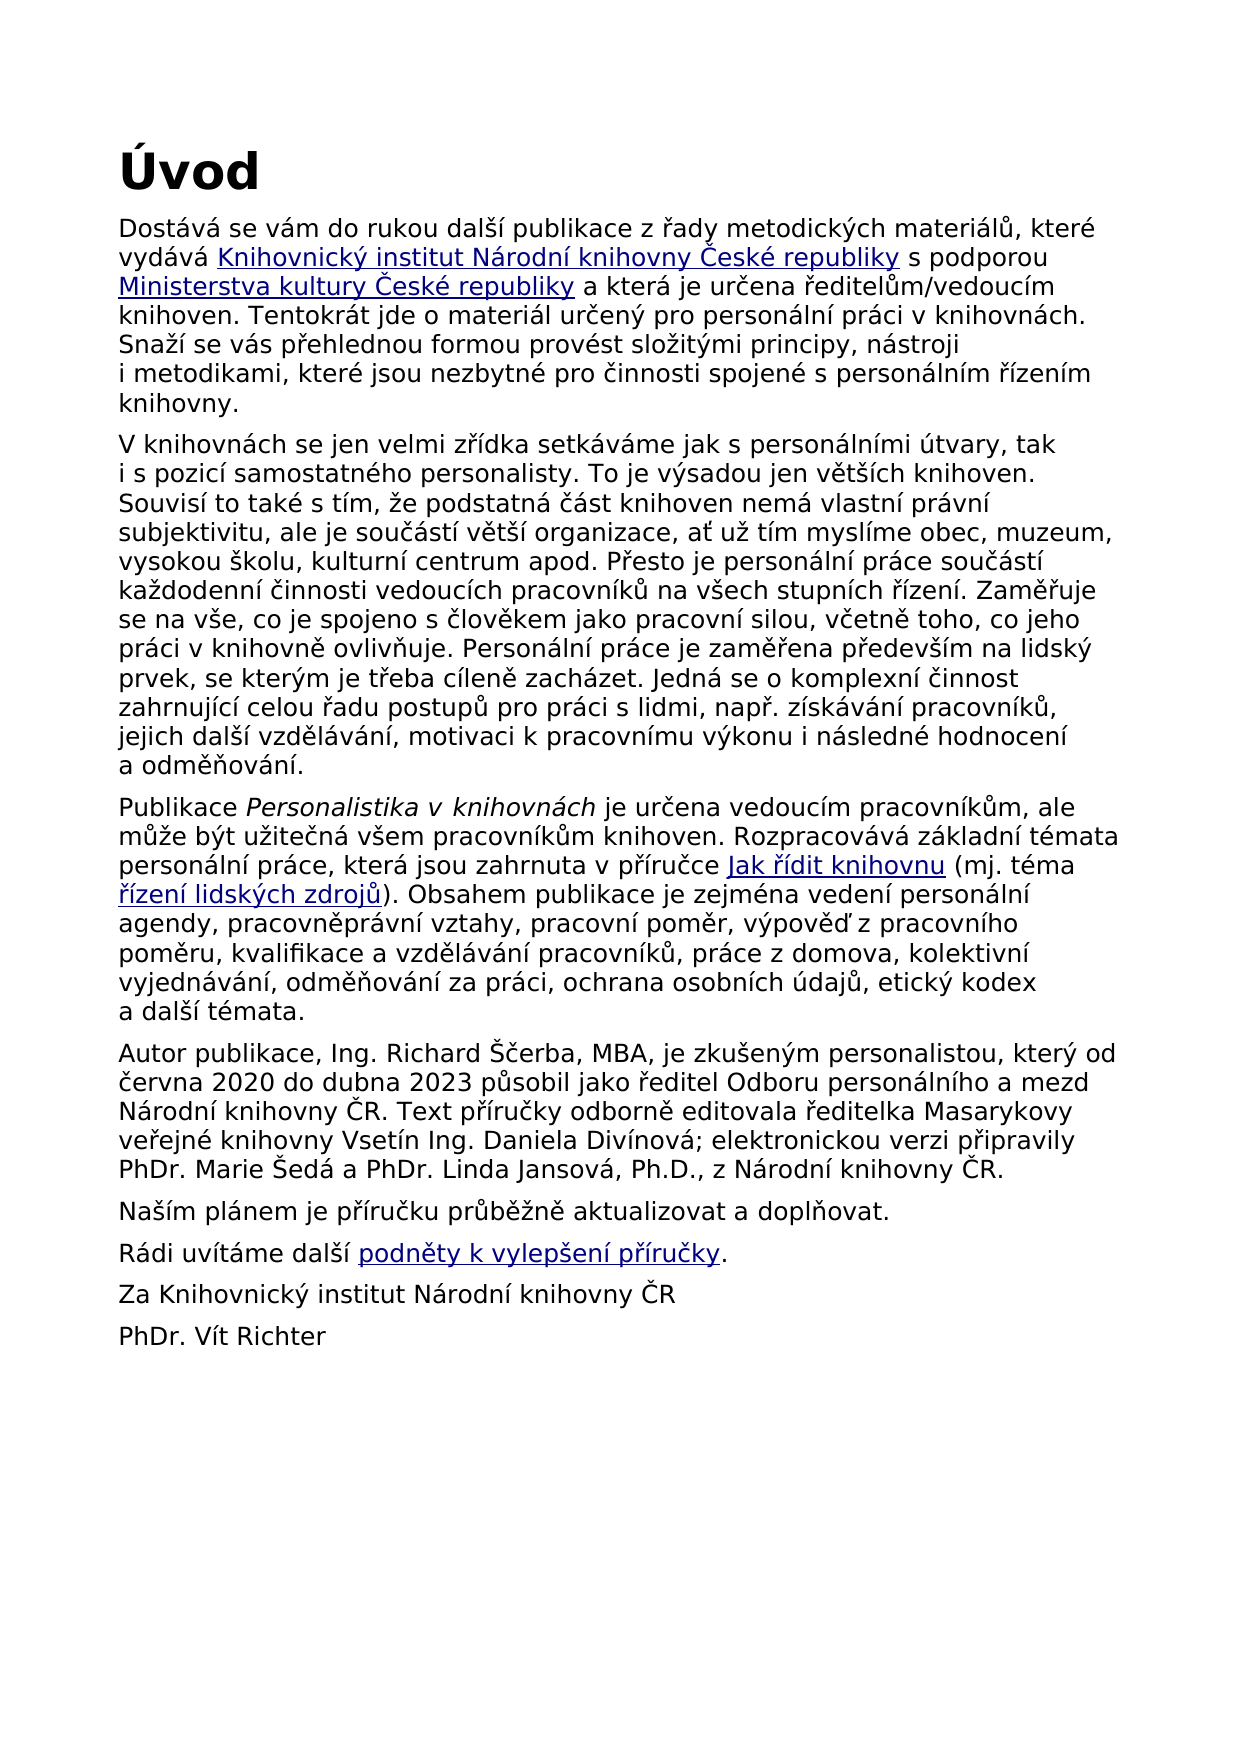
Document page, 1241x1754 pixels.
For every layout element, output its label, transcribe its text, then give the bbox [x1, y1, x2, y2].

subtitle Úvod [118, 143, 1122, 201]
text Rádi uvítáme další podněty k vylepšení příručky. [118, 1239, 1122, 1268]
text Naším plánem je příručku průběžně aktualizovat a doplňovat. [118, 1197, 1122, 1226]
text V knihovnách se jen velmi zřídka setkáváme jak s personálními útvary, tak i s pozicí samostatného personalisty. To je výsadou jen větších knihoven. Souvisí to také s tím, že podstatná část knihoven nemá vlastní právní subjektivitu, ale je součástí větší organizace, ať už tím myslíme obec, muzeum, vysokou školu, kulturní centrum apod. Přesto je personální práce součástí každodenní činnosti vedoucích pracovníků na všech stupních řízení. Zaměřuje se na vše, co je spojeno s člověkem jako pracovní silou, včetně toho, co jeho práci v knihovně ovlivňuje. Personální práce je zaměřena především na lidský prvek, se kterým je třeba cíleně zacházet. Jedná se o komplexní činnost zahrnující celou řadu postupů pro práci s lidmi, např. získávání pracovníků, jejich další vzdělávání, motivaci k pracovnímu výkonu i následné hodnocení a odměňování. [118, 431, 1122, 781]
text PhDr. Vít Richter [118, 1322, 1122, 1351]
text Dostává se vám do rukou další publikace z řady metodických materiálů, které vydává Knihovnický institut Národní knihovny České republiky s podporou Ministerstva kultury České republiky a která je určena ředitelům/vedoucím knihoven. Tentokrát jde o materiál určený pro personální práci v knihovnách. Snaží se vás přehlednou formou provést složitými principy, nástroji i metodikami, které jsou nezbytné pro činnosti spojené s personálním řízením knihovny. [118, 214, 1122, 418]
text Za Knihovnický institut Národní knihovny ČR [118, 1281, 1122, 1310]
text Autor publikace, Ing. Richard Ščerba, MBA, je zkušeným personalistou, který od června 2020 do dubna 2023 působil jako ředitel Odboru personálního a mezd Národní knihovny ČR. Text příručky odborně editovala ředitelka Masarykovy veřejné knihovny Vsetín Ing. Daniela Divínová; elektronickou verzi připravily PhDr. Marie Šedá a PhDr. Linda Jansová, Ph.D., z Národní knihovny ČR. [118, 1039, 1122, 1185]
text Publikace Personalistika v knihovnách je určena vedoucím pracovníkům, ale může být užitečná všem pracovníkům knihoven. Rozpracovává základní témata personální práce, která jsou zahrnuta v příručce Jak řídit knihovnu (mj. téma řízení lidských zdrojů). Obsahem publikace je zejména vedení personální agendy, pracovněprávní vztahy, pracovní poměr, výpověď z pracovního poměru, kvalifikace a vzdělávání pracovníků, práce z domova, kolektivní vyjednávání, odměňování za práci, ochrana osobních údajů, etický kodex a další témata. [118, 793, 1122, 1026]
